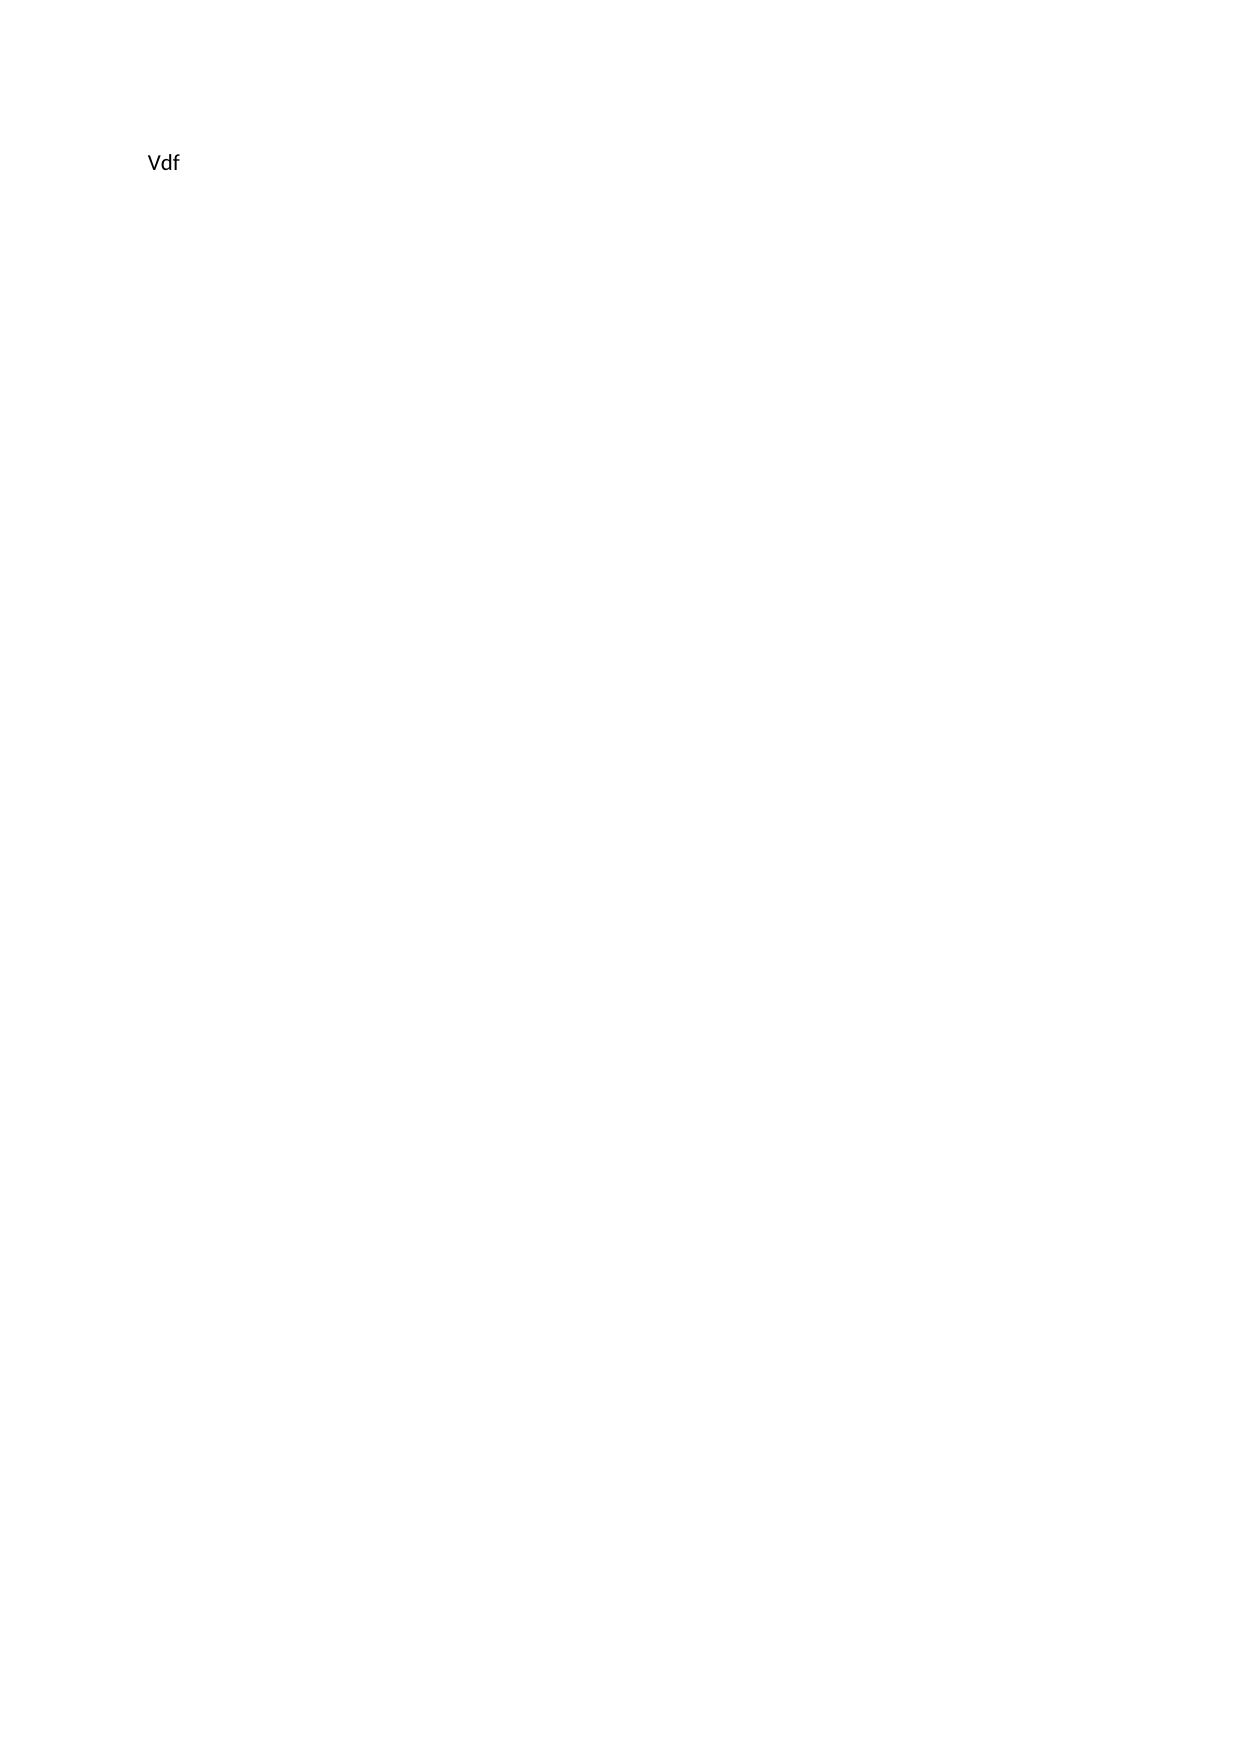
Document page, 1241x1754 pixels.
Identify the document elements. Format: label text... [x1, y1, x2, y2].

text Vdf [148, 148, 1093, 176]
